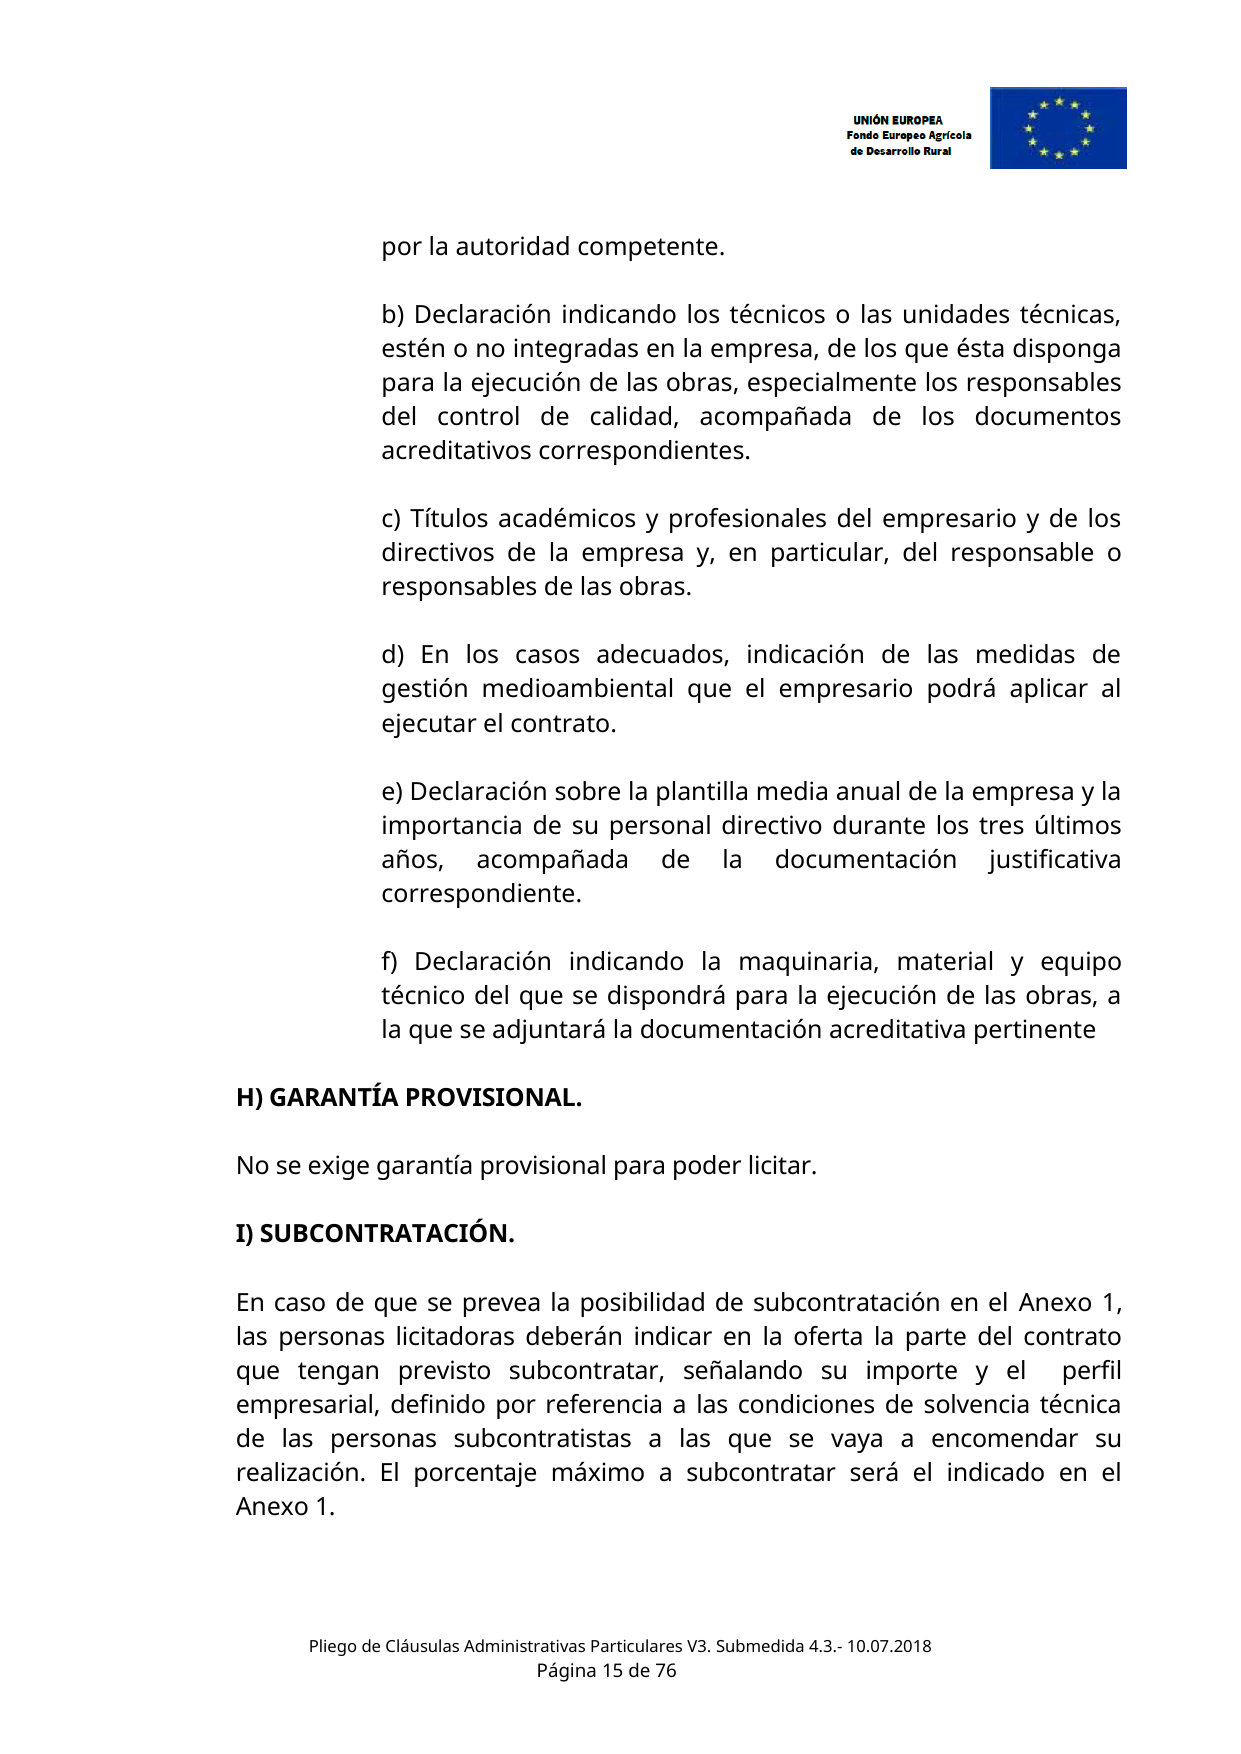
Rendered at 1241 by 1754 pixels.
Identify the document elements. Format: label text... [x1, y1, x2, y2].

text b) Declaración indicando los técnicos o las unidades técnicas, estén o no integradas en la empresa, de los que ésta disponga para la ejecución de las obras, especialmente los responsables del control de calidad, acompañada de los documentos acreditativos correspondientes. [236, 296, 1123, 467]
text e) Declaración sobre la plantilla media anual de la empresa y la importancia de su personal directivo durante los tres últimos años, acompañada de la documentación justificativa correspondiente. [236, 773, 1123, 909]
picture [832, 84, 1143, 173]
text por la autoridad competente. [236, 228, 1123, 262]
text c) Títulos académicos y profesionales del empresario y de los directivos de la empresa y, en particular, del responsable o responsables de las obras. [236, 501, 1123, 603]
text I) SUBCONTRATACIÓN. [236, 1216, 1123, 1250]
text No se exige garantía provisional para poder licitar. [236, 1148, 1123, 1182]
text d) En los casos adecuados, indicación de las medidas de gestión medioambiental que el empresario podrá aplicar al ejecutar el contrato. [236, 637, 1123, 739]
text En caso de que se prevea la posibilidad de subcontratación en el Anexo 1, las personas licitadoras deberán indicar en la oferta la parte del contrato que tengan previsto subcontratar, señalando su importe y el perfil empresarial, definido por referencia a las condiciones de solvencia técnica de las personas subcontratistas a las que se vaya a encomendar su realización. El porcentaje máximo a subcontratar será el indicado en el Anexo 1. [236, 1284, 1123, 1523]
text H) GARANTÍA PROVISIONAL. [236, 1080, 1123, 1114]
text f) Declaración indicando la maquinaria, material y equipo técnico del que se dispondrá para la ejecución de las obras, a la que se adjuntará la documentación acreditativa pertinente [236, 944, 1123, 1046]
